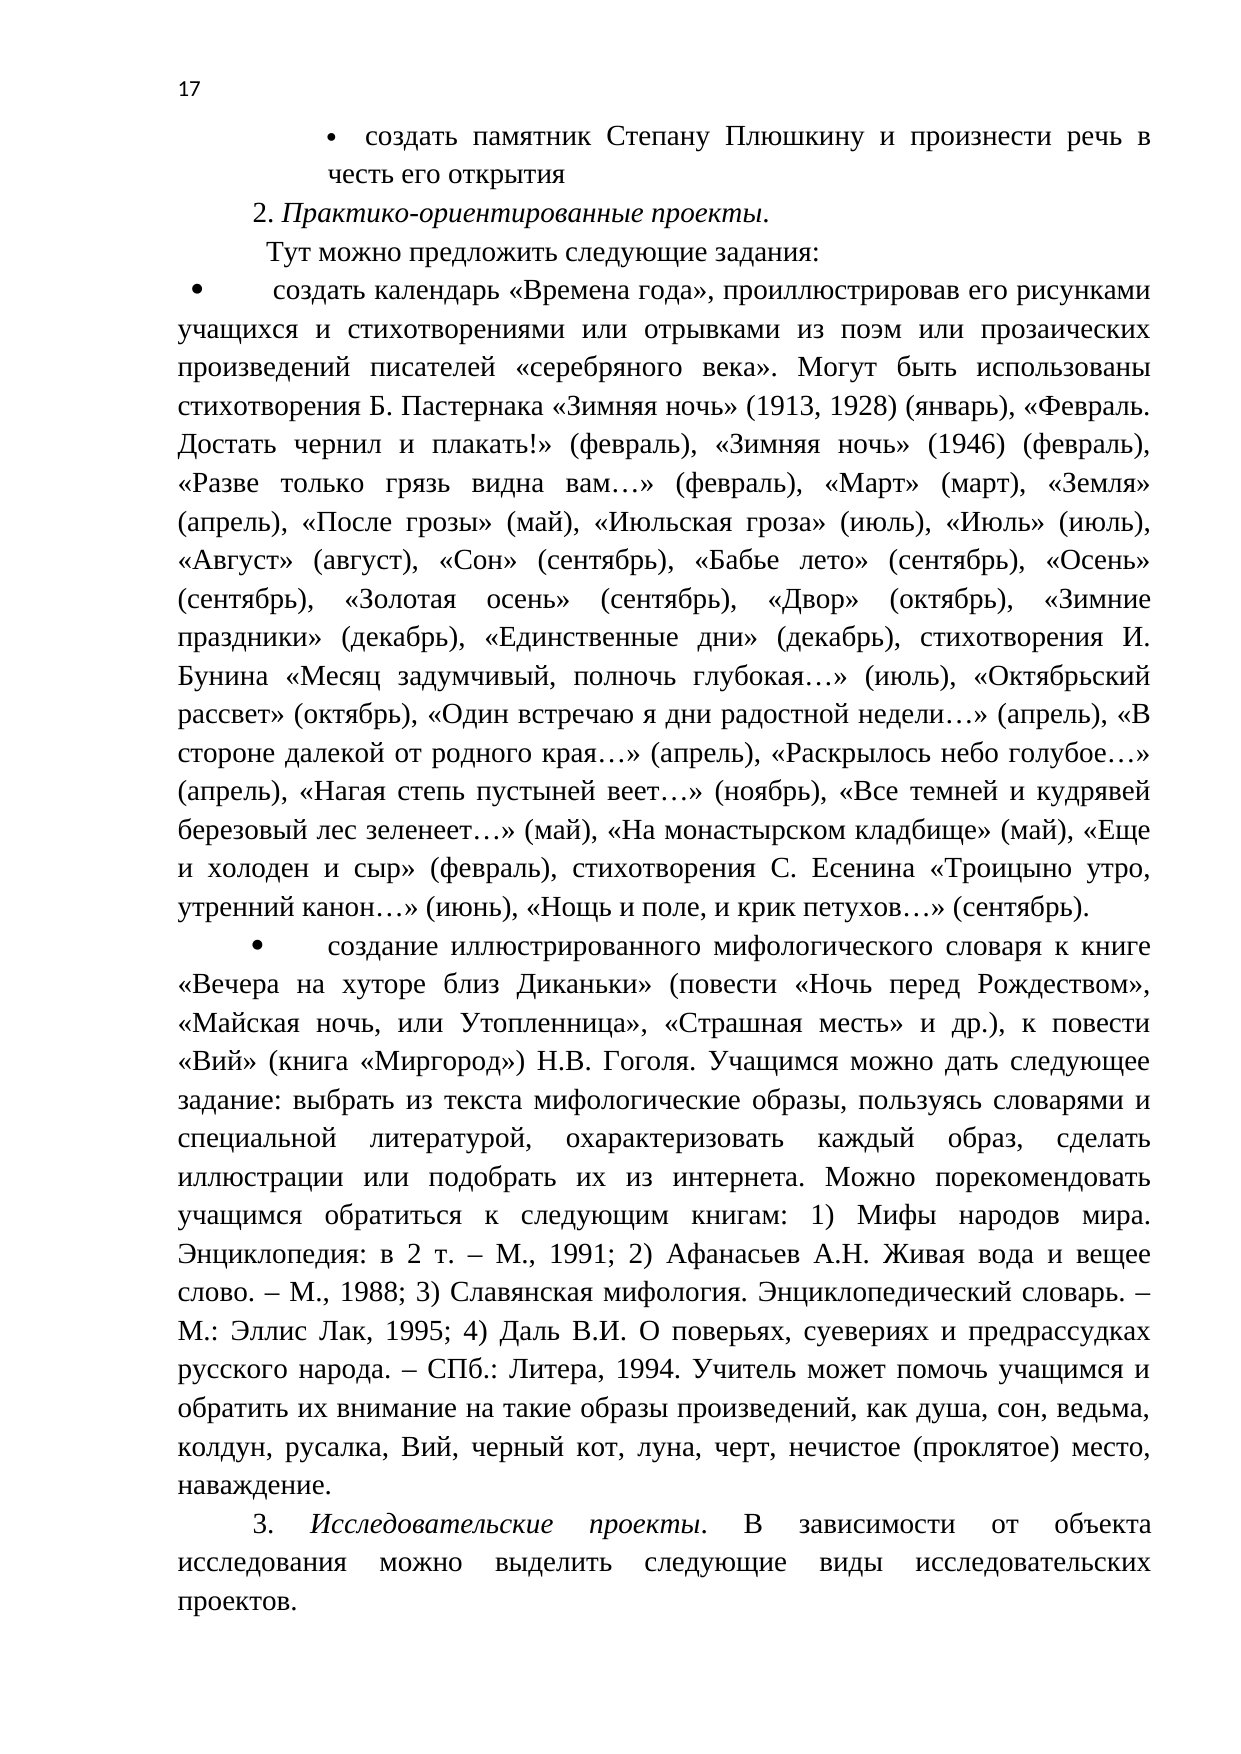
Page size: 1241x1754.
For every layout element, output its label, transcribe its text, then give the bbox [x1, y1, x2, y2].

text 3. Исследовательские проекты. В зависимости от объекта исследования можно выделить следующие виды исследовательских проектов. [177, 1506, 1152, 1616]
list создание иллюстрированного мифологического словаря к книге «Вечера на хуторе близ Диканьки» (повести «Ночь перед Рождеством», «Майская ночь, или Утопленница», «Страшная месть» и др.), к повести «Вий» (книга «Миргород») Н.В. Гоголя. Учащимся можно дать следующее задание: выбрать из текста мифологические образы, пользуясь словарями и специальной литературой, охарактеризовать каждый образ, сделать иллюстрации или подобрать их из интернета. Можно порекомендовать учащимся обратиться к следующим книгам: 1) Мифы народов мира. Энциклопедия: в 2 т. – М., 1991; 2) Афанасьев А.Н. Живая вода и вещее слово. – М., 1988; 3) Славянская мифология. Энциклопедический словарь. – М.: Эллис Лак, 1995; 4) Даль В.И. О поверьях, суевериях и предрассудках русского народа. – СПб.: Литера, 1994. Учитель может помочь учащимся и обратить их внимание на такие образы произведений, как душа, сон, ведьма, колдун, русалка, Вий, черный кот, луна, черт, нечистое (проклятое) место, наваждение. [177, 928, 1152, 1501]
list создать памятник Степану Плюшкину и произнести речь в честь его открытия [327, 118, 1152, 190]
text 2. Практико-ориентированные проекты. [177, 195, 1152, 229]
list создать календарь «Времена года», проиллюстрировав его рисунками учащихся и стихотворениями или отрывками из поэм или прозаических произведений писателей «серебряного века». Могут быть использованы стихотворения Б. Пастернака «Зимняя ночь» (1913, 1928) (январь), «Февраль. Достать чернил и плакать!» (февраль), «Зимняя ночь» (1946) (февраль), «Разве только грязь видна вам…» (февраль), «Март» (март), «Земля» (апрель), «После грозы» (май), «Июльская гроза» (июль), «Июль» (июль), «Август» (август), «Сон» (сентябрь), «Бабье лето» (сентябрь), «Осень» (сентябрь), «Золотая осень» (сентябрь), «Двор» (октябрь), «Зимние праздники» (декабрь), «Единственные дни» (декабрь), стихотворения И. Бунина «Месяц задумчивый, полночь глубокая…» (июль), «Октябрьский рассвет» (октябрь), «Один встречаю я дни радостной недели…» (апрель), «В стороне далекой от родного края…» (апрель), «Раскрылось небо голубое…» (апрель), «Нагая степь пустыней веет…» (ноябрь), «Все темней и кудрявей березовый лес зеленеет…» (май), «На монастырском кладбище» (май), «Еще и холоден и сыр» (февраль), стихотворения С. Есенина «Троицыно утро, утренний канон…» (июнь), «Нощь и поле, и крик петухов…» (сентябрь). [177, 272, 1152, 923]
text Тут можно предложить следующие задания: [177, 234, 1152, 267]
